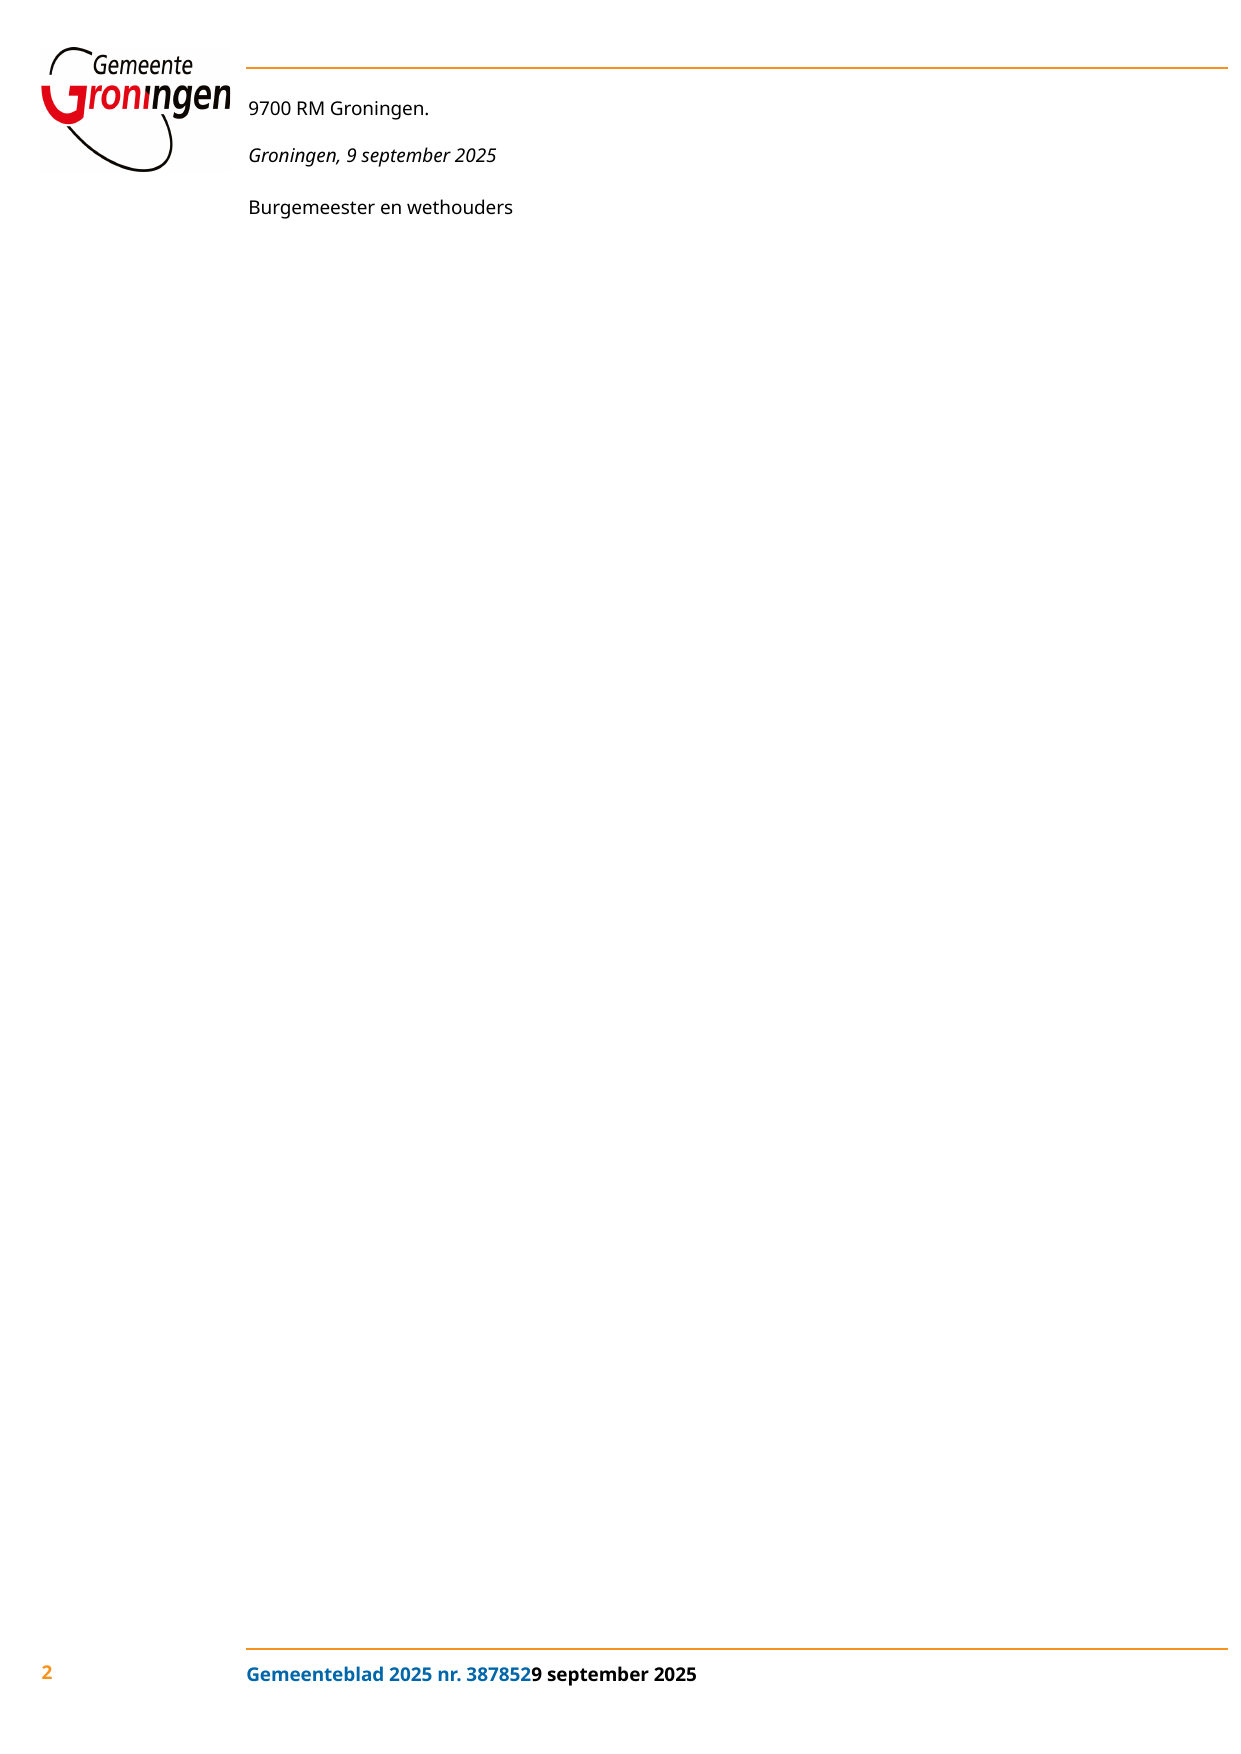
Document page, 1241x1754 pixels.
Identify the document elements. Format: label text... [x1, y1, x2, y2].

text Groningen, 9 september 2025 [248, 143, 1152, 168]
text Burgemeester en wethouders [248, 194, 1152, 220]
text 9700 RM Groningen. [248, 95, 1152, 121]
picture [41, 47, 231, 172]
